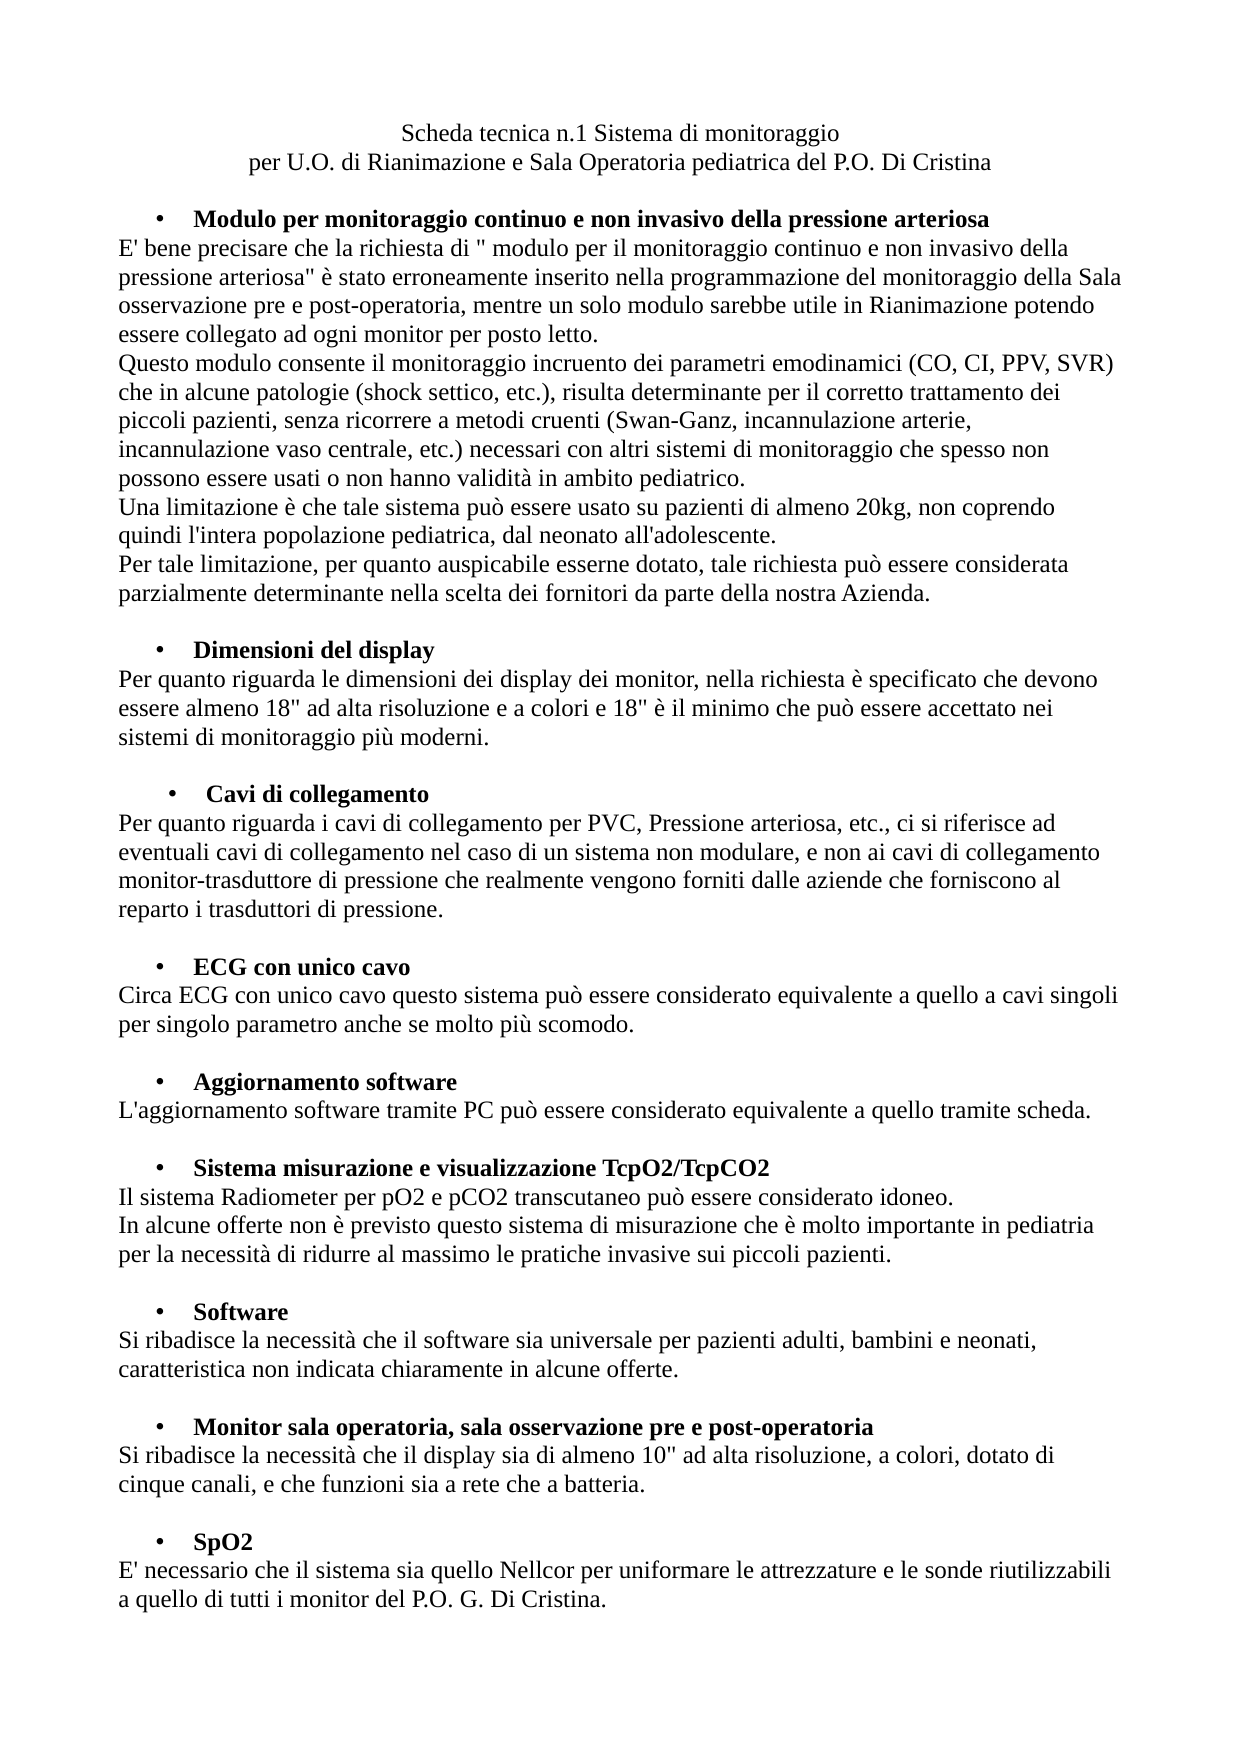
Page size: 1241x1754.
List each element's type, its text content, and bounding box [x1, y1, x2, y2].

text Si ribadisce la necessità che il display sia di almeno 10" ad alta risoluzione, a colori, dotato di cinque canali, e che funzioni sia a rete che a batteria. [118, 1441, 1122, 1498]
text Circa ECG con unico cavo questo sistema può essere considerato equivalente a quello a cavi singoli per singolo parametro anche se molto più scomodo. [118, 981, 1122, 1038]
list Sistema misurazione e visualizzazione TcpO2/TcpCO2 [156, 1153, 1122, 1182]
text Si ribadisce la necessità che il software sia universale per pazienti adulti, bambini e neonati, caratteristica non indicata chiaramente in alcune offerte. [118, 1326, 1122, 1383]
list Modulo per monitoraggio continuo e non invasivo della pressione arteriosa [156, 204, 1122, 233]
list ECG con unico cavo [156, 952, 1122, 981]
text Per quanto riguarda le dimensioni dei display dei monitor, nella richiesta è specificato che devono essere almeno 18" ad alta risoluzione e a colori e 18" è il minimo che può essere accettato nei sistemi di monitoraggio più moderni. [118, 664, 1122, 751]
text Il sistema Radiometer per pO2 e pCO2 transcutaneo può essere considerato idoneo. [118, 1182, 1122, 1211]
text In alcune offerte non è previsto questo sistema di misurazione che è molto importante in pediatria per la necessità di ridurre al massimo le pratiche invasive sui piccoli pazienti. [118, 1211, 1122, 1268]
list Cavi di collegamento [168, 779, 1122, 808]
text Scheda tecnica n.1 Sistema di monitoraggio [118, 118, 1122, 147]
text per U.O. di Rianimazione e Sala Operatoria pediatrica del P.O. Di Cristina [118, 147, 1122, 176]
list SpO2 [156, 1527, 1122, 1556]
list Dimensioni del display [156, 636, 1122, 664]
text L'aggiornamento software tramite PC può essere considerato equivalente a quello tramite scheda. [118, 1096, 1122, 1124]
text Una limitazione è che tale sistema può essere usato su pazienti di almeno 20kg, non coprendo quindi l'intera popolazione pediatrica, dal neonato all'adolescente. [118, 492, 1122, 549]
text E' bene precisare che la richiesta di " modulo per il monitoraggio continuo e non invasivo della pressione arteriosa" è stato erroneamente inserito nella programmazione del monitoraggio della Sala osservazione pre e post-operatoria, mentre un solo modulo sarebbe utile in Rianimazione potendo essere collegato ad ogni monitor per posto letto. [118, 233, 1122, 348]
list Aggiornamento software [156, 1067, 1122, 1096]
list Monitor sala operatoria, sala osservazione pre e post-operatoria [156, 1412, 1122, 1441]
text Per tale limitazione, per quanto auspicabile esserne dotato, tale richiesta può essere considerata parzialmente determinante nella scelta dei fornitori da parte della nostra Azienda. [118, 549, 1122, 607]
text Per quanto riguarda i cavi di collegamento per PVC, Pressione arteriosa, etc., ci si riferisce ad eventuali cavi di collegamento nel caso di un sistema non modulare, e non ai cavi di collegamento monitor-trasduttore di pressione che realmente vengono forniti dalle aziende che forniscono al reparto i trasduttori di pressione. [118, 808, 1122, 923]
text Questo modulo consente il monitoraggio incruento dei parametri emodinamici (CO, CI, PPV, SVR) che in alcune patologie (shock settico, etc.), risulta determinante per il corretto trattamento dei piccoli pazienti, senza ricorrere a metodi cruenti (Swan-Ganz, incannulazione arterie, incannulazione vaso centrale, etc.) necessari con altri sistemi di monitoraggio che spesso non possono essere usati o non hanno validità in ambito pediatrico. [118, 348, 1122, 492]
list Software [156, 1297, 1122, 1326]
text E' necessario che il sistema sia quello Nellcor per uniformare le attrezzature e le sonde riutilizzabili a quello di tutti i monitor del P.O. G. Di Cristina. [118, 1556, 1122, 1613]
